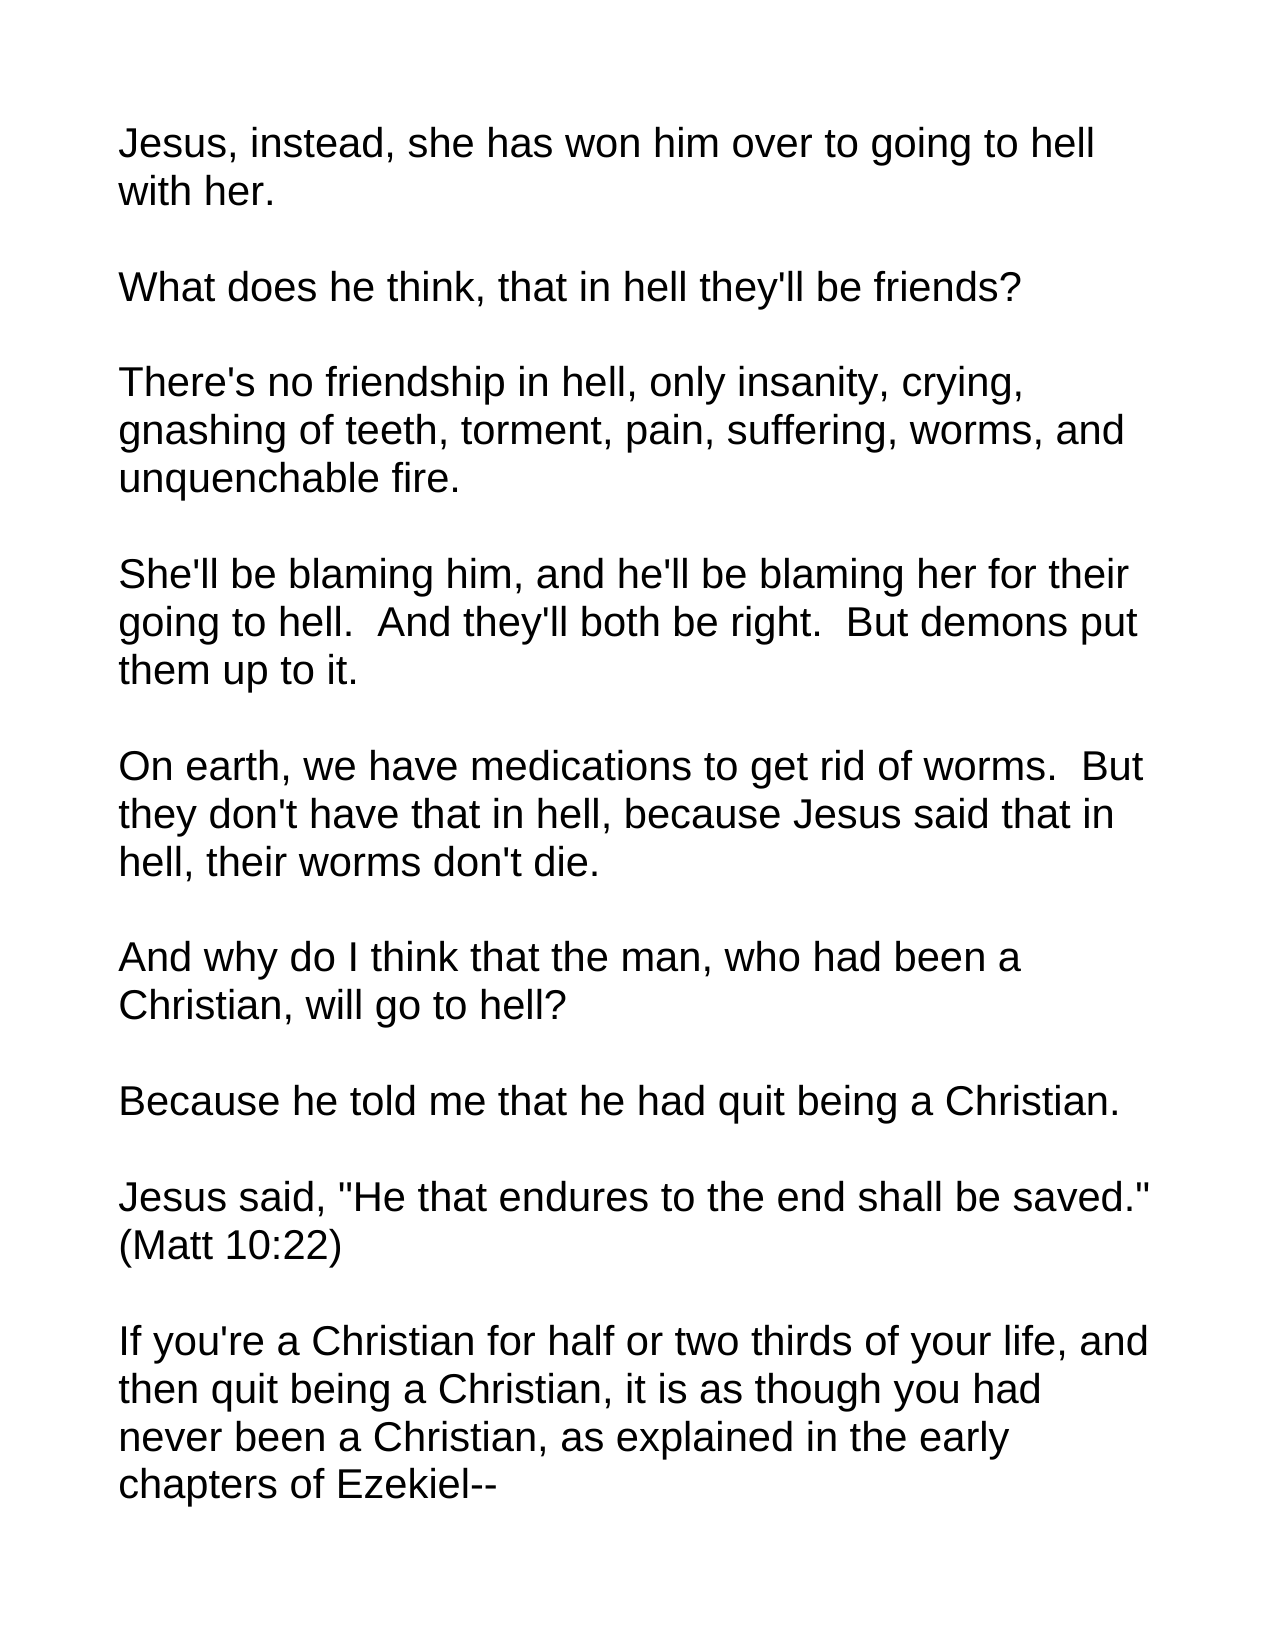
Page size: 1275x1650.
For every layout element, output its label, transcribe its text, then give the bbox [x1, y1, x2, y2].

text And why do I think that the man, who had been a Christian, will go to hell? [118, 933, 1157, 1028]
text On earth, we have medications to get rid of worms. But they don't have that in hell, because Jesus said that in hell, their worms don't die. [118, 741, 1157, 885]
text What does he think, that in hell they'll be friends? [118, 262, 1157, 310]
text Jesus, instead, she has won him over to going to hell with her. [118, 118, 1157, 214]
text Jesus said, "He that endures to the end shall be saved." (Matt 10:22) [118, 1172, 1157, 1268]
text She'll be blaming him, and he'll be blaming her for their going to hell. And they'll both be right. But demons put them up to it. [118, 549, 1157, 693]
text There's no friendship in hell, only insanity, crying, gnashing of teeth, torment, pain, suffering, worms, and unquenchable fire. [118, 358, 1157, 501]
text If you're a Christian for half or two thirds of your life, and then quit being a Christian, it is as though you had never been a Christian, as explained in the early chapters of Ezekiel-- [118, 1316, 1157, 1508]
text Because he told me that he had quit being a Christian. [118, 1076, 1157, 1124]
